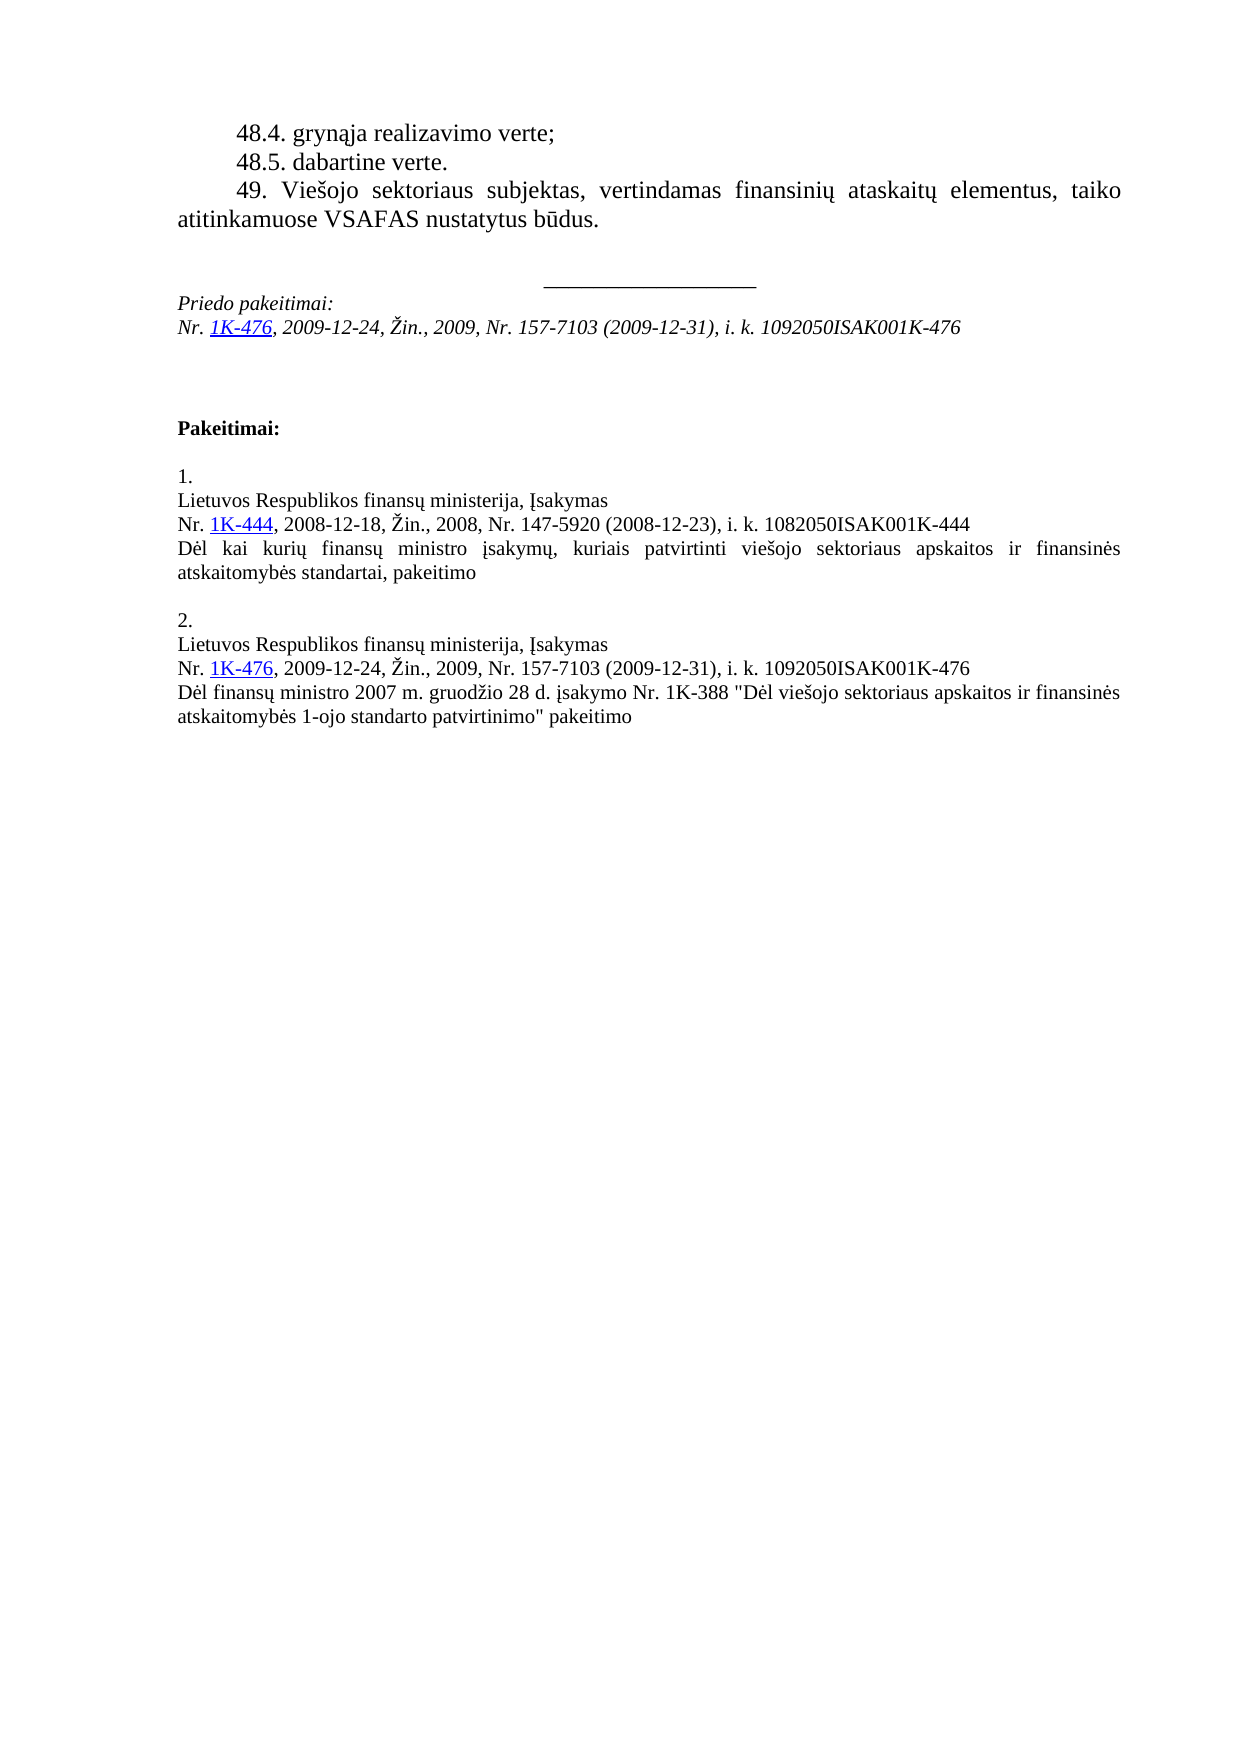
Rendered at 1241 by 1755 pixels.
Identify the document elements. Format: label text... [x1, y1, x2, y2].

text _________________ [177, 262, 1122, 291]
text Lietuvos Respublikos finansų ministerija, Įsakymas [177, 488, 1122, 512]
text 48.5. dabartine verte. [177, 147, 1122, 176]
text 49. Viešojo sektoriaus subjektas, vertindamas finansinių ataskaitų elementus, taiko atitinkamuose VSAFAS nustatytus būdus. [177, 176, 1122, 233]
text Priedo pakeitimai: [177, 291, 1122, 315]
text Nr. 1K-476, 2009-12-24, Žin., 2009, Nr. 157-7103 (2009-12-31), i. k. 1092050ISAK001K-476 [177, 656, 1122, 680]
text Nr. 1K-476, 2009-12-24, Žin., 2009, Nr. 157-7103 (2009-12-31), i. k. 1092050ISAK001K-476 [177, 315, 1122, 339]
text Lietuvos Respublikos finansų ministerija, Įsakymas [177, 632, 1122, 656]
text 48.4. grynąja realizavimo verte; [177, 118, 1122, 147]
text 2. [177, 608, 1122, 632]
text Pakeitimai: [177, 416, 1122, 440]
text 1. [177, 464, 1122, 488]
text Dėl kai kurių finansų ministro įsakymų, kuriais patvirtinti viešojo sektoriaus apskaitos ir finansinės atskaitomybės standartai, pakeitimo [177, 536, 1122, 584]
text Nr. 1K-444, 2008-12-18, Žin., 2008, Nr. 147-5920 (2008-12-23), i. k. 1082050ISAK001K-444 [177, 512, 1122, 536]
text Dėl finansų ministro 2007 m. gruodžio 28 d. įsakymo Nr. 1K-388 "Dėl viešojo sektoriaus apskaitos ir finansinės atskaitomybės 1-ojo standarto patvirtinimo" pakeitimo [177, 680, 1122, 728]
